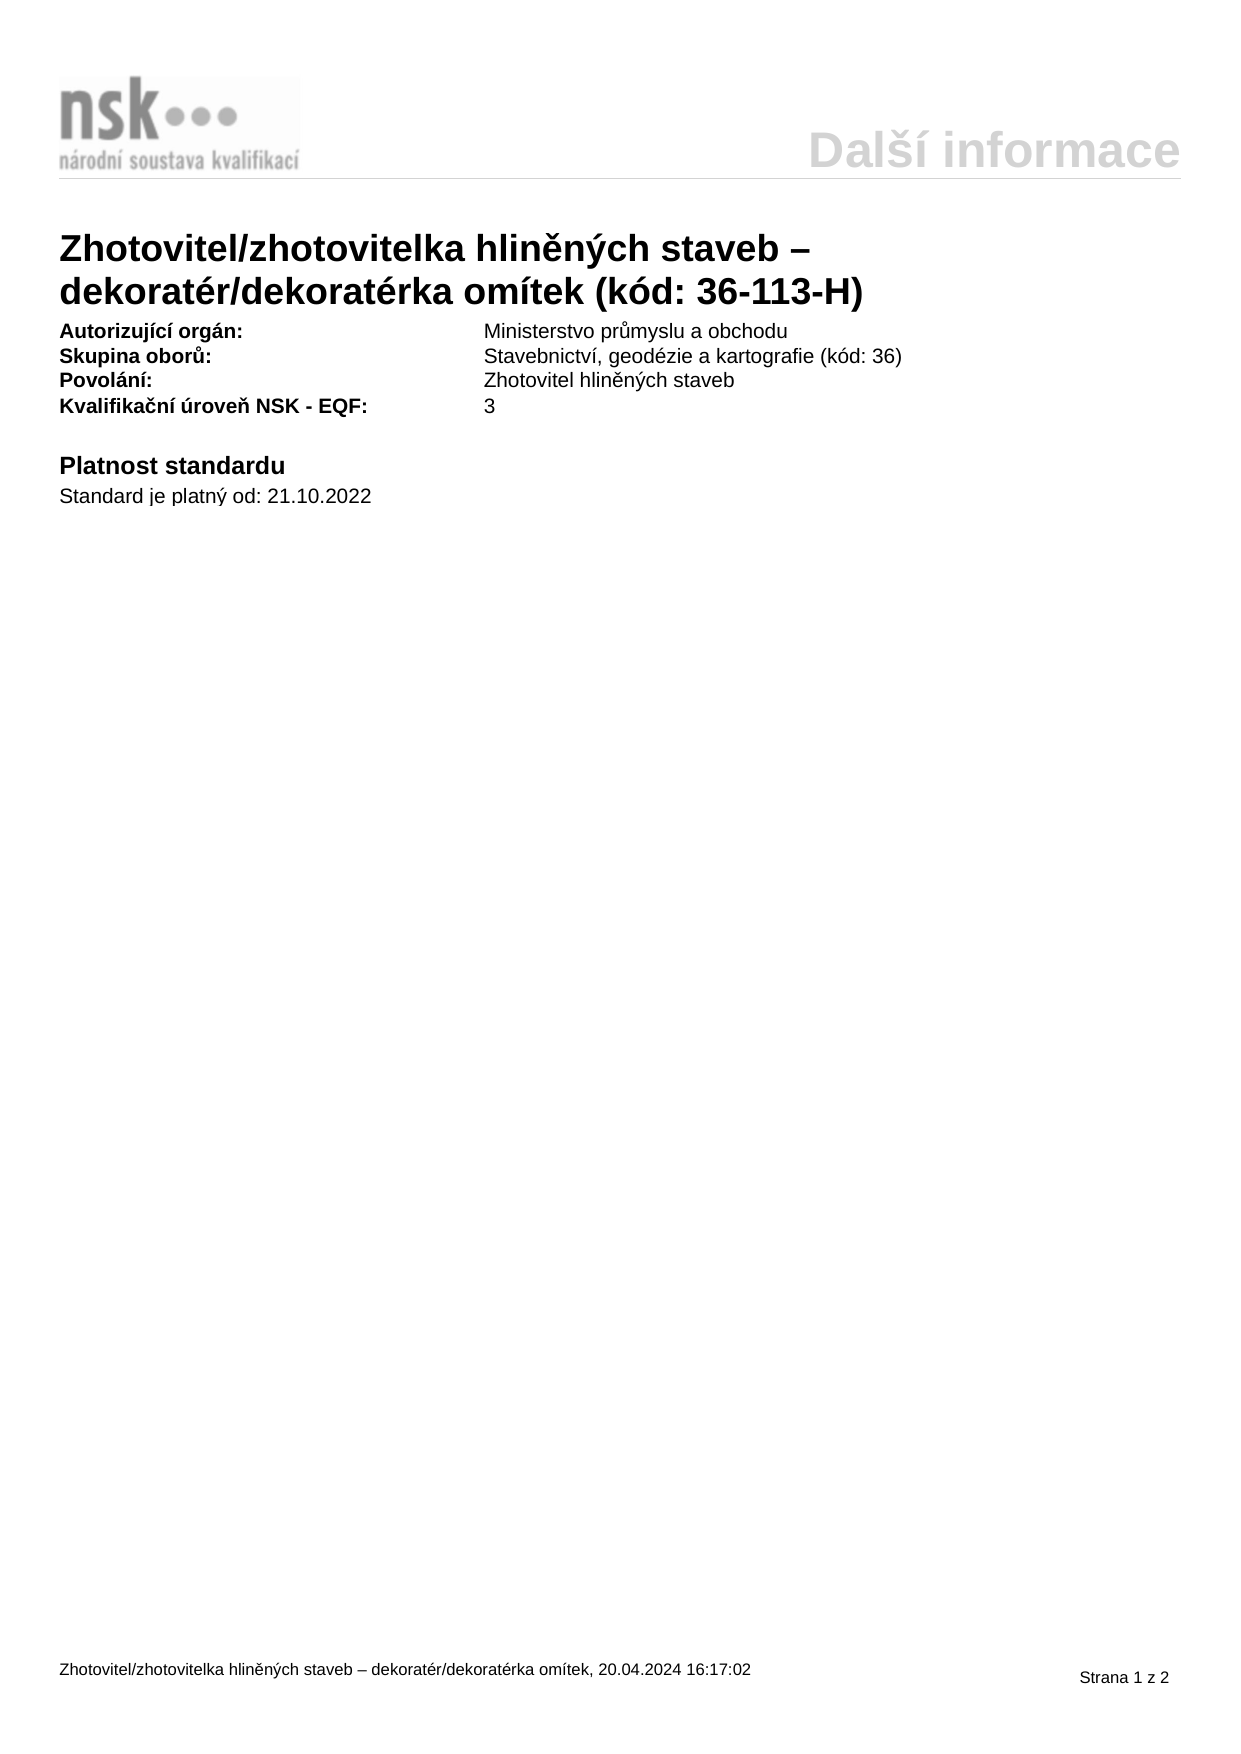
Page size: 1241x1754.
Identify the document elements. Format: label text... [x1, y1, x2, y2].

table_cell [1169, 506, 1181, 806]
table_cell [620, 418, 626, 447]
table_cell [59, 196, 483, 224]
table_cell [484, 313, 620, 319]
table_cell [484, 1106, 620, 1383]
table_cell Ministerstvo průmyslu a obchodu [484, 319, 1181, 344]
table_cell [862, 506, 1169, 806]
table_cell [1169, 418, 1181, 447]
table_cell [620, 196, 626, 224]
table_cell Standard je platný od: 21.10.2022 [59, 484, 1181, 506]
table_cell [1169, 313, 1181, 319]
table_cell [1169, 806, 1181, 1106]
table_cell [862, 196, 1169, 224]
table_cell [484, 418, 620, 447]
table_cell [59, 1384, 483, 1659]
table_cell [862, 1384, 1169, 1659]
table_cell [626, 1384, 862, 1659]
table_cell Stavebnictví, geodézie a kartografie (kód: 36) [484, 344, 1181, 368]
table_cell [59, 806, 483, 1106]
table_cell [626, 506, 862, 806]
table_cell [862, 806, 1169, 1106]
table_cell [626, 418, 862, 447]
table_cell Strana 1 z 2 [862, 1660, 1169, 1696]
table_cell [626, 806, 862, 1106]
table_cell [620, 806, 626, 1106]
table_cell Skupina oborů: [59, 344, 483, 368]
table_cell [620, 506, 626, 806]
table_cell [484, 196, 620, 224]
table_cell [626, 313, 862, 319]
table_cell [626, 1106, 862, 1383]
table_cell Povolání: [59, 368, 483, 392]
table_cell Zhotovitel/zhotovitelka hliněných staveb – dekoratér/dekoratérka omítek, 20.04.2024 16:17:02 [59, 1660, 862, 1696]
table_cell [484, 1384, 620, 1659]
table_header Další informace [626, 59, 1181, 178]
table_cell [59, 313, 483, 319]
table_cell [484, 806, 620, 1106]
table_cell [626, 196, 862, 224]
table_cell [1169, 1384, 1181, 1659]
table_cell Autorizující orgán: [59, 319, 483, 343]
table_cell [862, 1106, 1169, 1383]
table_cell [59, 418, 483, 447]
table_cell [484, 506, 620, 806]
table_cell [862, 418, 1169, 447]
table_cell Kvalifikační úroveň NSK - EQF: [59, 394, 483, 417]
table_cell [59, 1106, 483, 1383]
table_cell [620, 1384, 626, 1659]
table_cell Zhotovitel/zhotovitelka hliněných staveb – dekoratér/dekoratérka omítek (kód: 36-113-H) [59, 224, 1181, 313]
table_cell [862, 313, 1169, 319]
table_cell [59, 172, 483, 178]
table_cell [1169, 1660, 1181, 1696]
table_cell [620, 1106, 626, 1383]
picture [58, 59, 621, 172]
table_cell Zhotovitel hliněných staveb [484, 368, 1181, 393]
table_cell [1169, 196, 1181, 224]
table_cell [59, 179, 1181, 196]
table_header [621, 59, 626, 172]
table_cell [1169, 1106, 1181, 1383]
table_cell Platnost standardu [59, 448, 1181, 483]
table_cell [484, 172, 620, 178]
table_cell 3 [484, 394, 1181, 417]
table_cell [59, 506, 483, 806]
